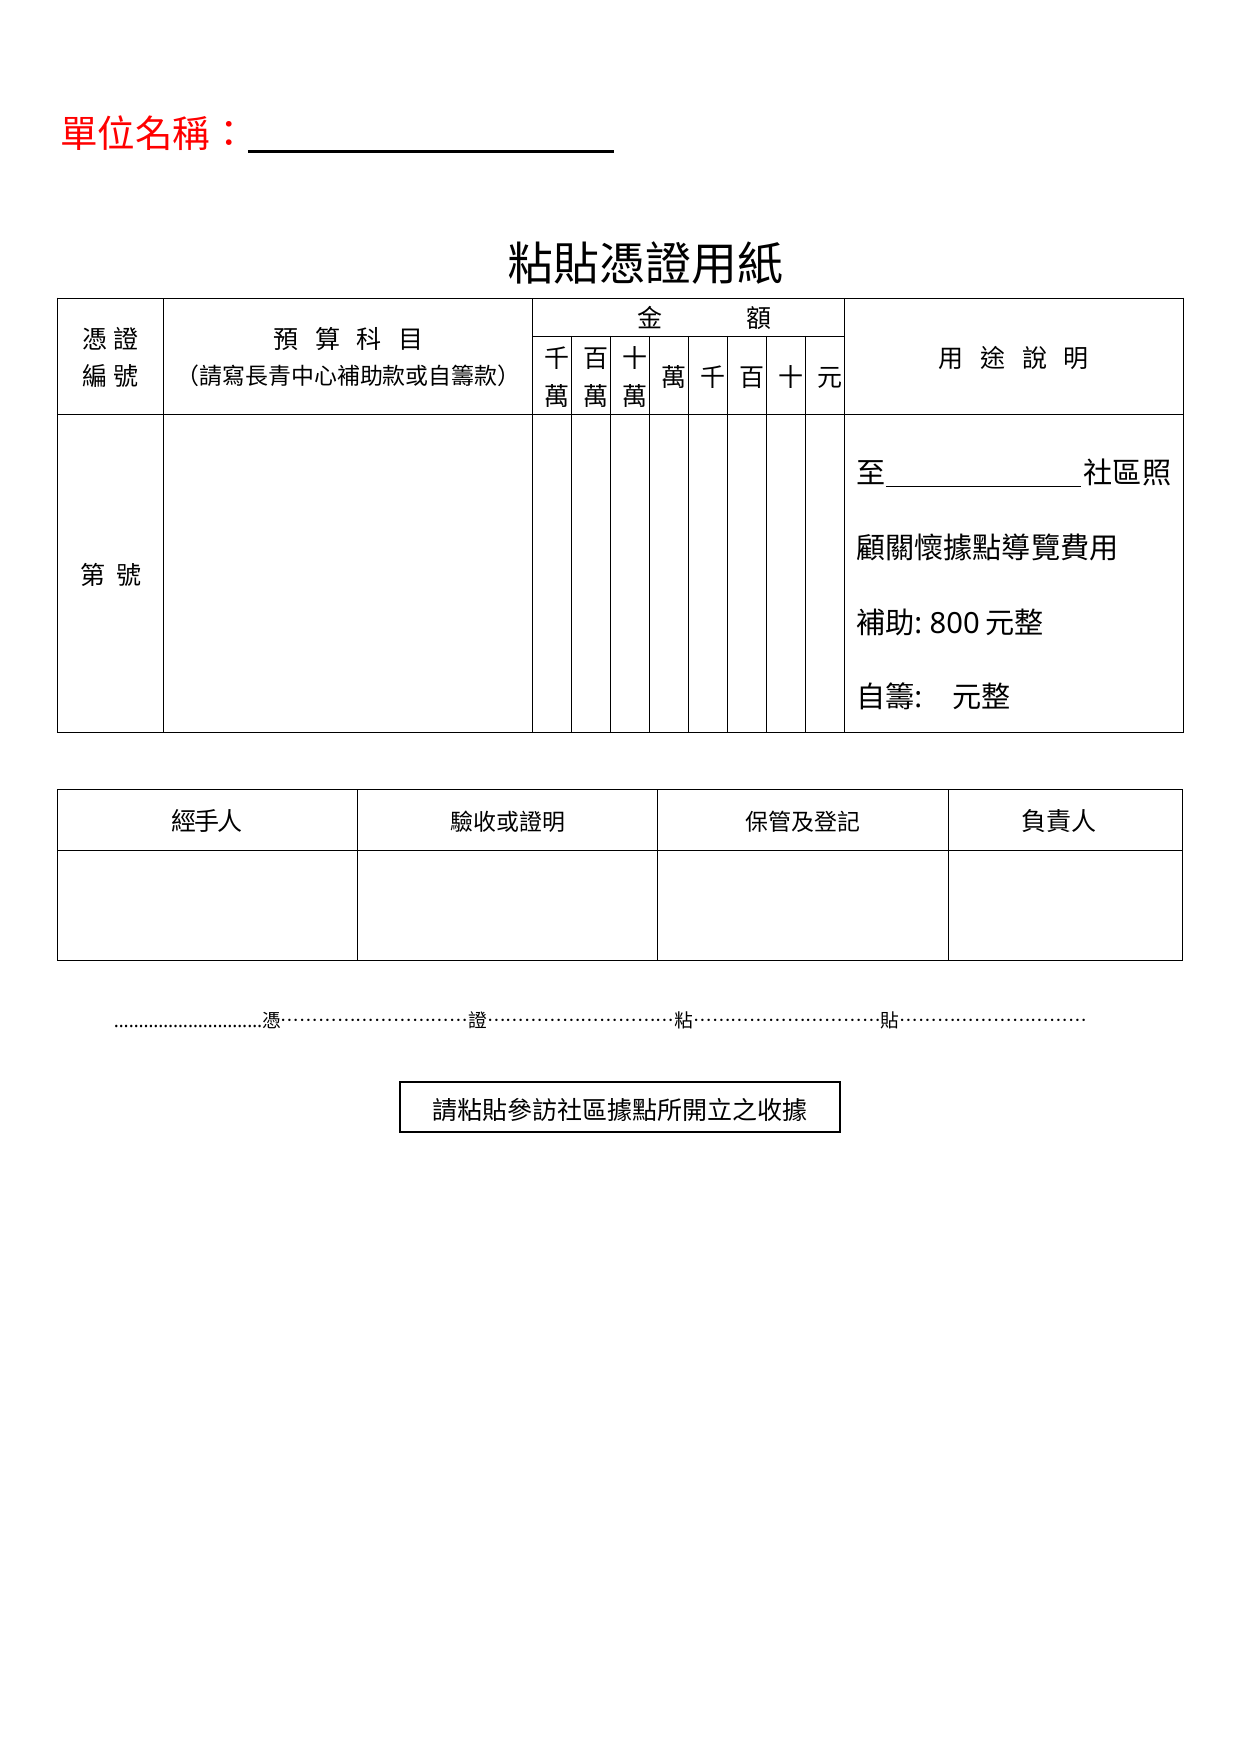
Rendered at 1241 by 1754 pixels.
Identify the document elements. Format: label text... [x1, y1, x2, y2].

table_cell [650, 415, 688, 732]
table_header 憑 證 編 號 [58, 299, 163, 414]
text 請粘貼參訪社區據點所開立之收據 [416, 1090, 824, 1124]
table_cell [728, 415, 766, 732]
table_header 經手人 [58, 790, 357, 850]
table_header 用 途 說 明 [845, 299, 1183, 414]
table_header 驗收或證明 [358, 790, 657, 850]
table_cell 元 [806, 337, 844, 414]
table_cell [58, 961, 1183, 1028]
table_cell [358, 851, 657, 960]
table_cell [58, 851, 357, 960]
table_cell 百 [728, 337, 766, 414]
table_cell 百萬 [572, 337, 610, 414]
text 粘貼憑證用紙 [125, 223, 1165, 297]
table_cell 十萬 [611, 337, 649, 414]
table_header 負責人 [949, 790, 1182, 850]
table_cell 千萬 [533, 337, 571, 414]
table_cell 十 [767, 337, 805, 414]
table_cell 萬 [650, 337, 688, 414]
table_cell [689, 415, 727, 732]
table_cell [611, 415, 649, 732]
table_header 保管及登記 [658, 790, 948, 850]
table_cell [949, 851, 1182, 960]
table_cell [806, 415, 844, 732]
table_header 金 額 [533, 299, 844, 336]
table_cell 千 [689, 337, 727, 414]
table_header 預 算 科 目 （請寫長青中心補助款或自籌款） [164, 299, 532, 414]
table_cell [658, 851, 948, 960]
table_cell 至 社區照顧關懷據點導覽費用 補助: 800元整 自籌: 元整 [845, 415, 1183, 732]
text 單位名稱： [60, 94, 1165, 168]
table_cell [164, 415, 532, 732]
table_cell [533, 415, 571, 732]
table_cell 第 號 [58, 415, 163, 732]
table_cell [767, 415, 805, 732]
table_cell [572, 415, 610, 732]
